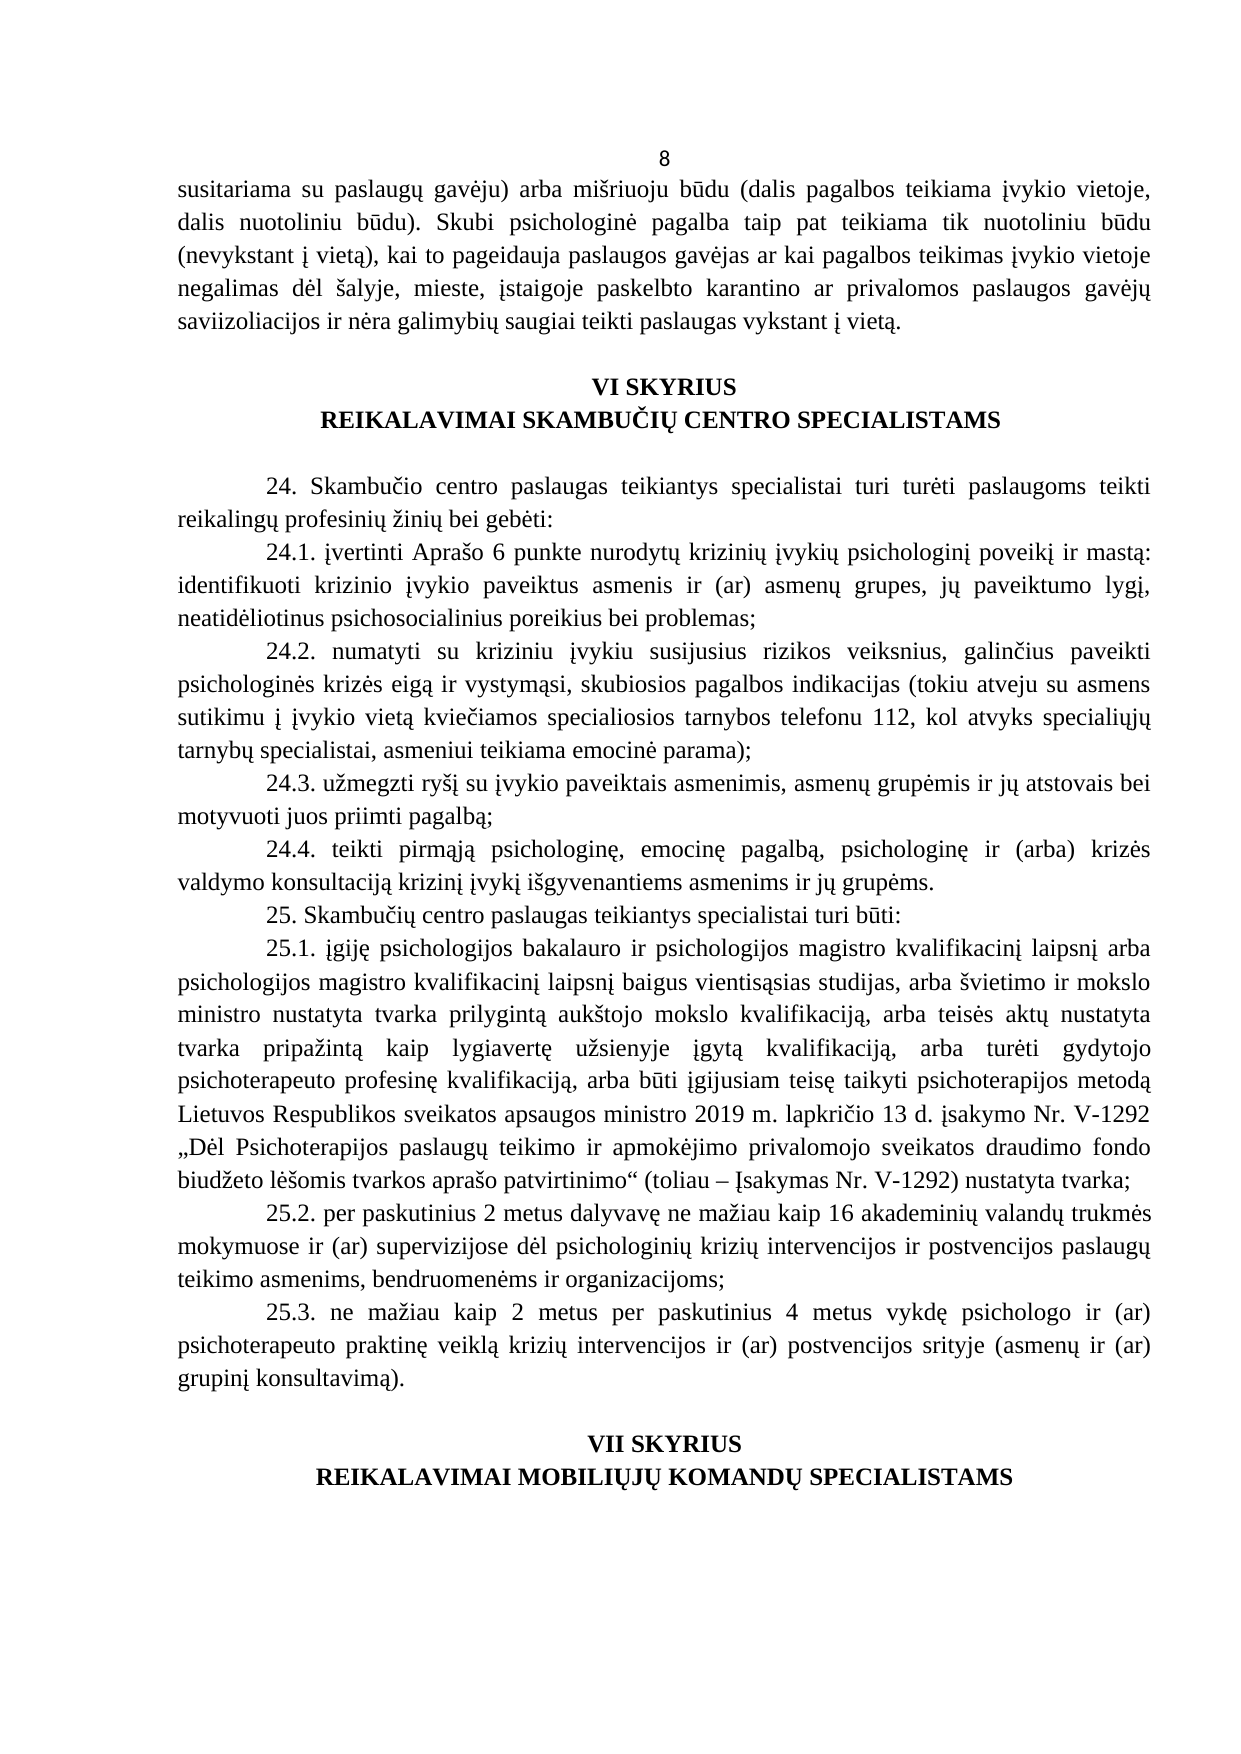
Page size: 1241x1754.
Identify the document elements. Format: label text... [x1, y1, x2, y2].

text 25.1. įgiję psichologijos bakalauro ir psichologijos magistro kvalifikacinį laipsnį arba psichologijos magistro kvalifikacinį laipsnį baigus vientisąsias studijas, arba švietimo ir mokslo ministro nustatyta tvarka prilygintą aukštojo mokslo kvalifikaciją, arba teisės aktų nustatyta tvarka pripažintą kaip lygiavertę užsienyje įgytą kvalifikaciją, arba turėti gydytojo psichoterapeuto profesinę kvalifikaciją, arba būti įgijusiam teisę taikyti psichoterapijos metodą Lietuvos Respublikos sveikatos apsaugos ministro 2019 m. lapkričio 13 d. įsakymo Nr. V-1292 „Dėl Psichoterapijos paslaugų teikimo ir apmokėjimo privalomojo sveikatos draudimo fondo biudžeto lėšomis tvarkos aprašo patvirtinimo“ (toliau – Įsakymas Nr. V-1292) nustatyta tvarka; [177, 933, 1152, 1193]
text susitariama su paslaugų gavėju) arba mišriuoju būdu (dalis pagalbos teikiama įvykio vietoje, dalis nuotoliniu būdu). Skubi psichologinė pagalba taip pat teikiama tik nuotoliniu būdu (nevykstant į vietą), kai to pageidauja paslaugos gavėjas ar kai pagalbos teikimas įvykio vietoje negalimas dėl šalyje, mieste, įstaigoje paskelbto karantino ar privalomos paslaugos gavėjų saviizoliacijos ir nėra galimybių saugiai teikti paslaugas vykstant į vietą. [177, 174, 1152, 335]
text REIKALAVIMAI MOBILIŲJŲ KOMANDŲ SPECIALISTAMS [177, 1462, 1152, 1491]
text 24.3. užmegzti ryšį su įvykio paveiktais asmenimis, asmenų grupėmis ir jų atstovais bei motyvuoti juos priimti pagalbą; [177, 768, 1152, 830]
text REIKALAVIMAI SKAMBUČIŲ CENTRO SPECIALISTAMS [176, 405, 1152, 434]
text 25. Skambučių centro paslaugas teikiantys specialistai turi būti: [177, 901, 1152, 929]
text 24.2. numatyti su kriziniu įvykiu susijusius rizikos veiksnius, galinčius paveikti psichologinės krizės eigą ir vystymąsi, skubiosios pagalbos indikacijas (tokiu atveju su asmens sutikimu į įvykio vietą kviečiamos specialiosios tarnybos telefonu 112, kol atvyks specialiųjų tarnybų specialistai, asmeniui teikiama emocinė parama); [177, 636, 1152, 764]
text VII SKYRIUS [177, 1429, 1152, 1458]
text 25.2. per paskutinius 2 metus dalyvavę ne mažiau kaip 16 akademinių valandų trukmės mokymuose ir (ar) supervizijose dėl psichologinių krizių intervencijos ir postvencijos paslaugų teikimo asmenims, bendruomenėms ir organizacijoms; [177, 1198, 1152, 1292]
text 24.1. įvertinti Aprašo 6 punkte nurodytų krizinių įvykių psichologinį poveikį ir mastą: identifikuoti krizinio įvykio paveiktus asmenis ir (ar) asmenų grupes, jų paveiktumo lygį, neatidėliotinus psichosocialinius poreikius bei problemas; [177, 537, 1152, 632]
text 24. Skambučio centro paslaugas teikiantys specialistai turi turėti paslaugoms teikti reikalingų profesinių žinių bei gebėti: [177, 471, 1152, 533]
text VI SKYRIUS [176, 372, 1152, 401]
text 25.3. ne mažiau kaip 2 metus per paskutinius 4 metus vykdę psichologo ir (ar) psichoterapeuto praktinę veiklą krizių intervencijos ir (ar) postvencijos srityje (asmenų ir (ar) grupinį konsultavimą). [177, 1297, 1152, 1392]
text 24.4. teikti pirmąją psichologinę, emocinę pagalbą, psichologinę ir (arba) krizės valdymo konsultaciją krizinį įvykį išgyvenantiems asmenims ir jų grupėms. [177, 834, 1152, 896]
